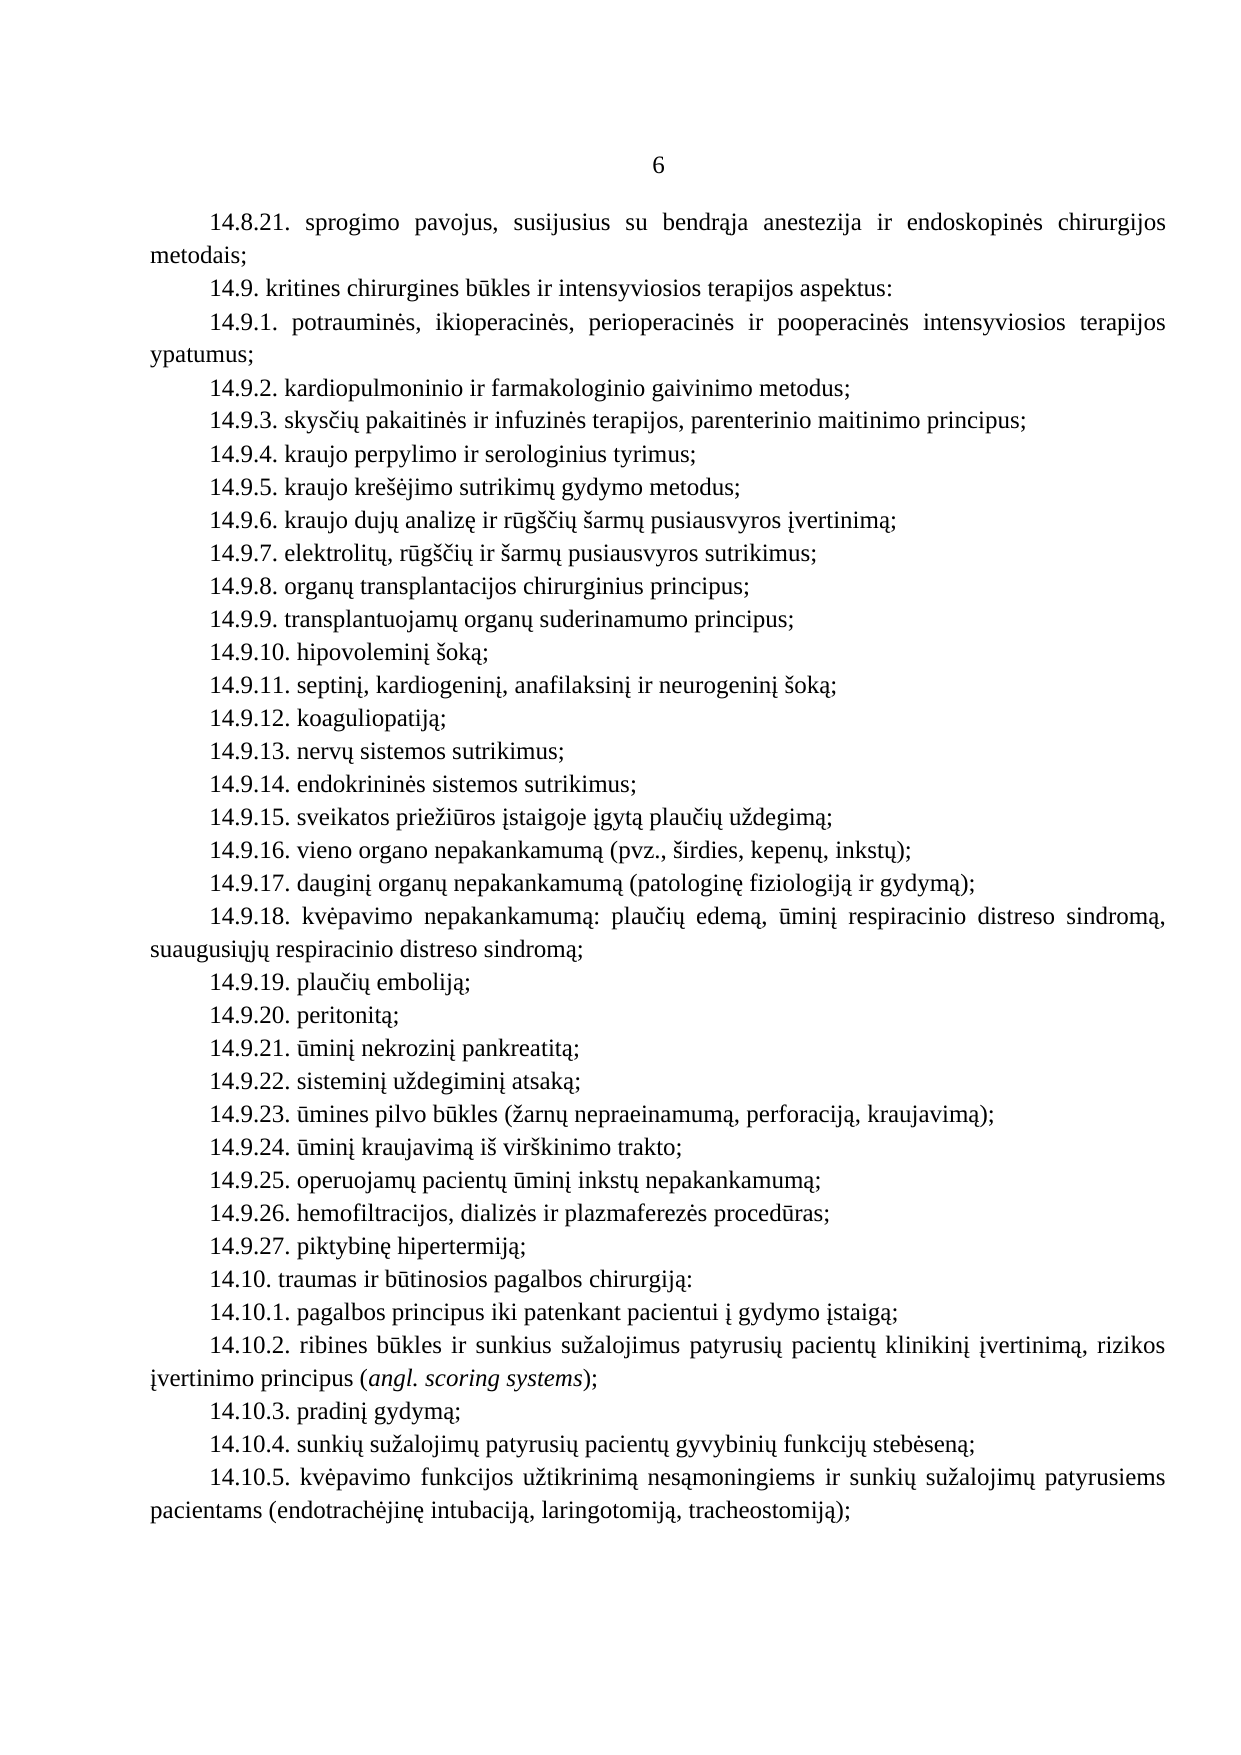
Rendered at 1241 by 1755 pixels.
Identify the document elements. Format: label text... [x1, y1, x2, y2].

text 14.10. traumas ir būtinosios pagalbos chirurgiją: [150, 1264, 1167, 1293]
text 14.9.26. hemofiltracijos, dializės ir plazmaferezės procedūras; [150, 1198, 1167, 1227]
text 14.9.3. skysčių pakaitinės ir infuzinės terapijos, parenterinio maitinimo principus; [150, 406, 1167, 434]
text 14.10.3. pradinį gydymą; [150, 1396, 1167, 1425]
text 14.9.25. operuojamų pacientų ūminį inkstų nepakankamumą; [150, 1165, 1167, 1194]
text 14.9. kritines chirurgines būkles ir intensyviosios terapijos aspektus: [150, 273, 1167, 302]
text 14.9.19. plaučių emboliją; [150, 967, 1167, 996]
text 14.9.1. potrauminės, ikioperacinės, perioperacinės ir pooperacinės intensyviosios terapijos ypatumus; [150, 307, 1167, 368]
text 14.9.23. ūmines pilvo būkles (žarnų nepraeinamumą, perforaciją, kraujavimą); [150, 1099, 1167, 1128]
text 14.9.22. sisteminį uždegiminį atsaką; [150, 1066, 1167, 1095]
text 14.9.9. transplantuojamų organų suderinamumo principus; [150, 604, 1167, 632]
text 14.9.20. peritonitą; [150, 1000, 1167, 1029]
text 14.9.24. ūminį kraujavimą iš virškinimo trakto; [150, 1132, 1167, 1161]
text 14.9.15. sveikatos priežiūros įstaigoje įgytą plaučių uždegimą; [150, 802, 1167, 831]
text 14.9.7. elektrolitų, rūgščių ir šarmų pusiausvyros sutrikimus; [150, 538, 1167, 566]
text 14.9.14. endokrininės sistemos sutrikimus; [150, 769, 1167, 798]
text 14.9.10. hipovoleminį šoką; [150, 637, 1167, 666]
text 14.8.21. sprogimo pavojus, susijusius su bendrąja anestezija ir endoskopinės chirurgijos metodais; [150, 207, 1167, 269]
text 14.9.13. nervų sistemos sutrikimus; [150, 736, 1167, 764]
text 14.9.4. kraujo perpylimo ir serologinius tyrimus; [150, 439, 1167, 467]
text 14.10.4. sunkių sužalojimų patyrusių pacientų gyvybinių funkcijų stebėseną; [150, 1429, 1167, 1458]
text 14.9.16. vieno organo nepakankamumą (pvz., širdies, kepenų, inkstų); [150, 835, 1167, 864]
text 14.9.11. septinį, kardiogeninį, anafilaksinį ir neurogeninį šoką; [150, 670, 1167, 698]
text 14.9.5. kraujo krešėjimo sutrikimų gydymo metodus; [150, 472, 1167, 500]
text 14.9.17. dauginį organų nepakankamumą (patologinę fiziologiją ir gydymą); [150, 868, 1167, 897]
text 14.9.8. organų transplantacijos chirurginius principus; [150, 571, 1167, 599]
text 14.9.21. ūminį nekrozinį pankreatitą; [150, 1033, 1167, 1062]
text 14.9.18. kvėpavimo nepakankamumą: plaučių edemą, ūminį respiracinio distreso sindromą, suaugusiųjų respiracinio distreso sindromą; [150, 901, 1167, 963]
text 14.10.2. ribines būkles ir sunkius sužalojimus patyrusių pacientų klinikinį įvertinimą, rizikos įvertinimo principus (angl. scoring systems); [150, 1330, 1167, 1392]
text 14.9.27. piktybinę hipertermiją; [150, 1231, 1167, 1260]
text 14.9.2. kardiopulmoninio ir farmakologinio gaivinimo metodus; [150, 373, 1167, 401]
text 14.9.6. kraujo dujų analizę ir rūgščių šarmų pusiausvyros įvertinimą; [150, 505, 1167, 533]
text 14.9.12. koaguliopatiją; [150, 703, 1167, 732]
text 14.10.5. kvėpavimo funkcijos užtikrinimą nesąmoningiems ir sunkių sužalojimų patyrusiems pacientams (endotrachėjinę intubaciją, laringotomiją, tracheostomiją); [150, 1462, 1167, 1524]
text 14.10.1. pagalbos principus iki patenkant pacientui į gydymo įstaigą; [150, 1297, 1167, 1326]
